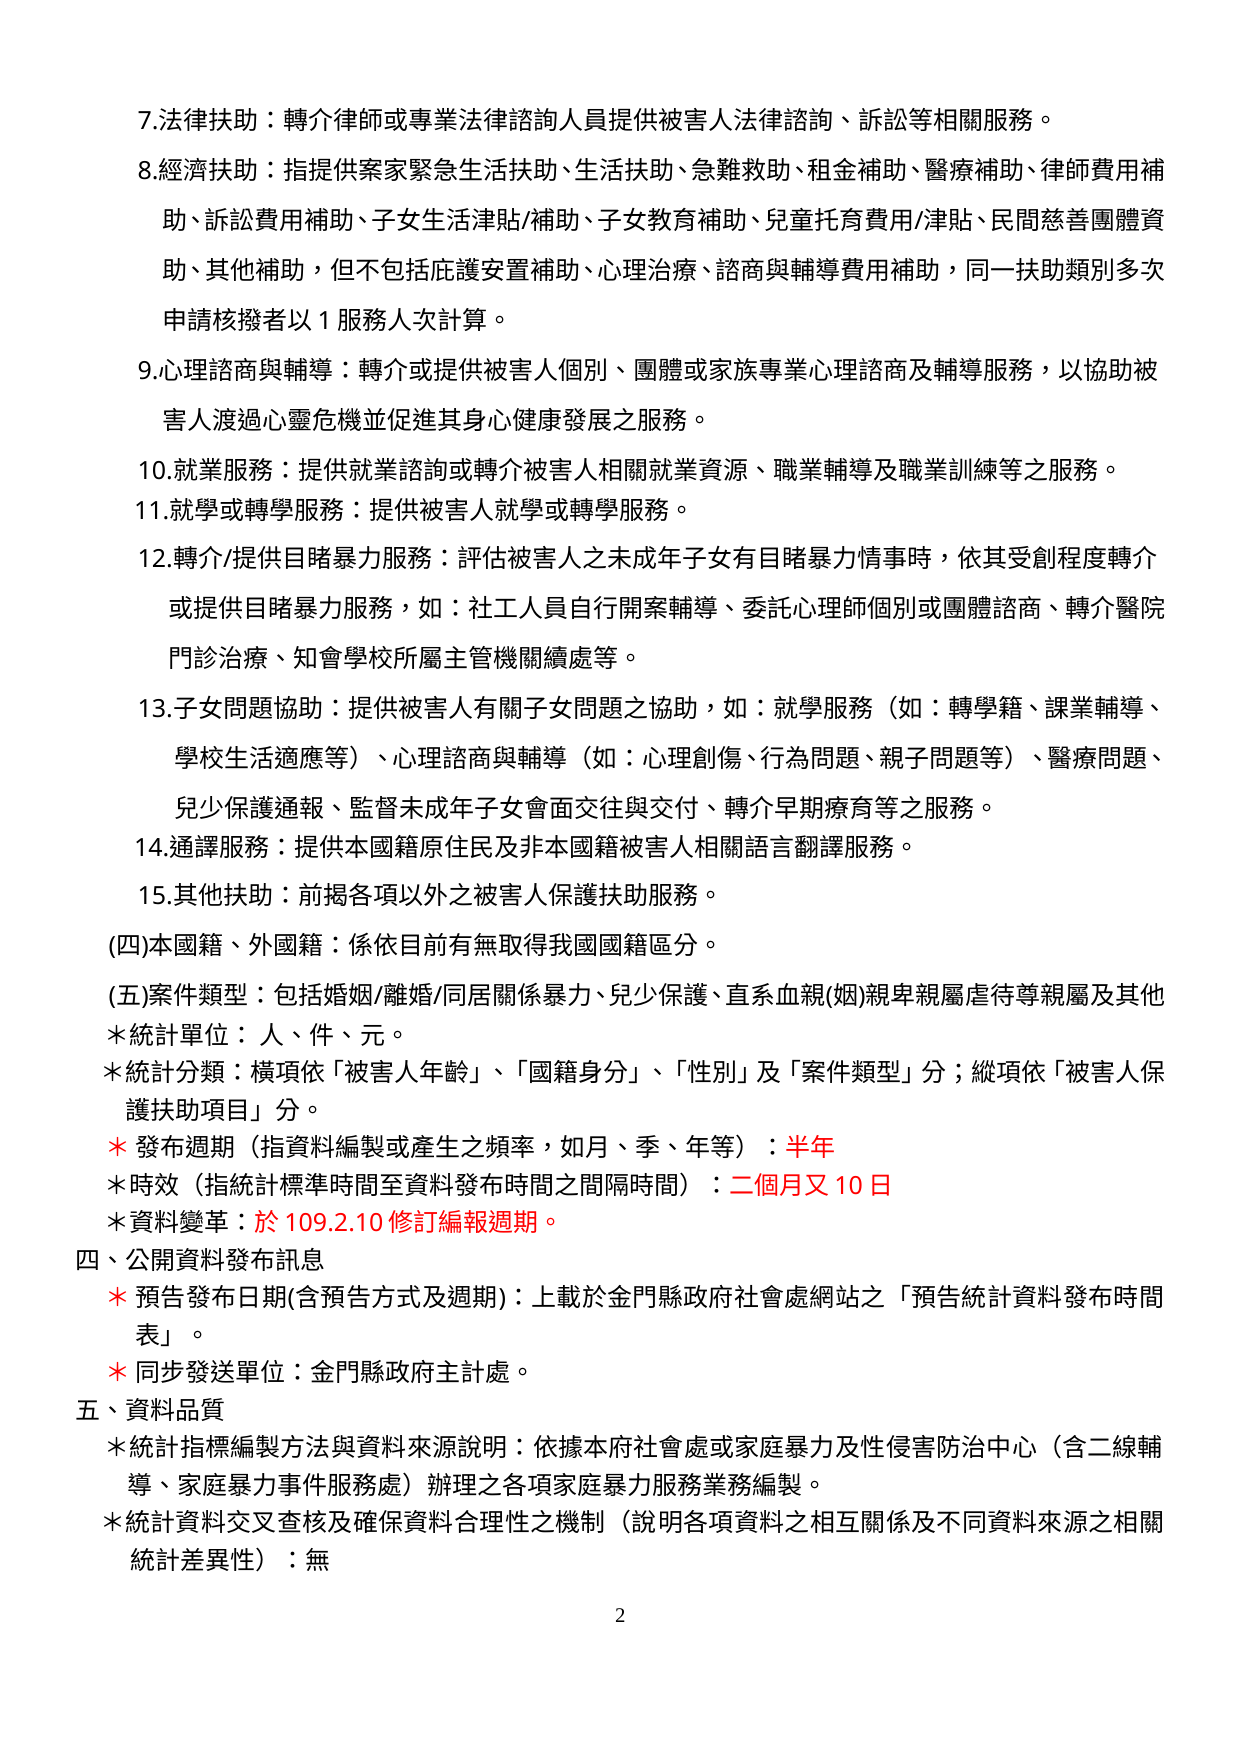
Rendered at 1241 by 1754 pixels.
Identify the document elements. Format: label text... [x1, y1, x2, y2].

text 9.心理諮商與輔導：轉介或提供被害人個別、團體或家族專業心理諮商及輔導服務，以協助被害人渡過心靈危機並促進其身心健康發展之服務。 [137, 340, 1165, 440]
text 15.其他扶助：前揭各項以外之被害人保護扶助服務。 [137, 865, 1165, 915]
text 四、公開資料發布訊息 [75, 1240, 1165, 1277]
text ＊時效（指統計標準時間至資料發布時間之間隔時間）：二個月又10日 [75, 1165, 1165, 1202]
text 11.就學或轉學服務：提供被害人就學或轉學服務。 [75, 490, 1165, 527]
text 8.經濟扶助：指提供案家緊急生活扶助、生活扶助、急難救助、租金補助、醫療補助、律師費用補助、訴訟費用補助、子女生活津貼/補助、子女教育補助、兒童托育費用/津貼、民間慈善團體資助、其他補助，但不包括庇護安置補助、心理治療、諮商與輔導費用補助，同一扶助類別多次申請核撥者以1服務人次計算。 [137, 140, 1165, 340]
text ＊統計單位： 人、件、元。 [75, 1015, 1165, 1052]
text 五、資料品質 [75, 1390, 1165, 1427]
text 7.法律扶助：轉介律師或專業法律諮詢人員提供被害人法律諮詢、訴訟等相關服務。 [137, 90, 1165, 140]
text (四)本國籍、外國籍：係依目前有無取得我國國籍區分。 [96, 915, 1165, 965]
list 同步發送單位：金門縣政府主計處。 [106, 1352, 1165, 1390]
text ＊統計資料交叉查核及確保資料合理性之機制（說明各項資料之相互關係及不同資料來源之相關統計差異性）：無 [100, 1502, 1165, 1577]
text (五)案件類型：包括婚姻/離婚/同居關係暴力、兒少保護、直系血親(姻)親卑親屬虐待尊親屬及其他。 [96, 965, 1165, 1015]
text ＊統計分類：橫項依「被害人年齡」、「國籍身分」、「性別」及「案件類型」分；縱項依「被害人保 [75, 1052, 1165, 1090]
text 護扶助項目」分。 [75, 1090, 1165, 1127]
text ＊統計指標編製方法與資料來源說明：依據本府社會處或家庭暴力及性侵害防治中心（含二線輔導、家庭暴力事件服務處）辦理之各項家庭暴力服務業務編製。 [104, 1427, 1165, 1502]
list 預告發布日期(含預告方式及週期)：上載於金門縣政府社會處網站之「預告統計資料發布時間表」。 [106, 1277, 1165, 1352]
text 12.轉介/提供目睹暴力服務：評估被害人之未成年子女有目睹暴力情事時，依其受創程度轉介或提供目睹暴力服務，如：社工人員自行開案輔導、委託心理師個別或團體諮商、轉介醫院門診治療、知會學校所屬主管機關續處等。 [137, 527, 1165, 677]
text ＊資料變革：於109.2.10修訂編報週期。 [75, 1202, 1165, 1240]
list 發布週期（指資料編製或產生之頻率，如月、季、年等）：半年 [106, 1127, 1165, 1165]
text 13.子女問題協助：提供被害人有關子女問題之協助，如：就學服務（如：轉學籍、課業輔導、學校生活適應等）、心理諮商與輔導（如：心理創傷、行為問題、親子問題等）、醫療問題、兒少保護通報、監督未成年子女會面交往與交付、轉介早期療育等之服務。 [137, 677, 1165, 827]
text 14.通譯服務：提供本國籍原住民及非本國籍被害人相關語言翻譯服務。 [75, 827, 1165, 865]
text 10.就業服務：提供就業諮詢或轉介被害人相關就業資源、職業輔導及職業訓練等之服務。 [137, 440, 1165, 490]
